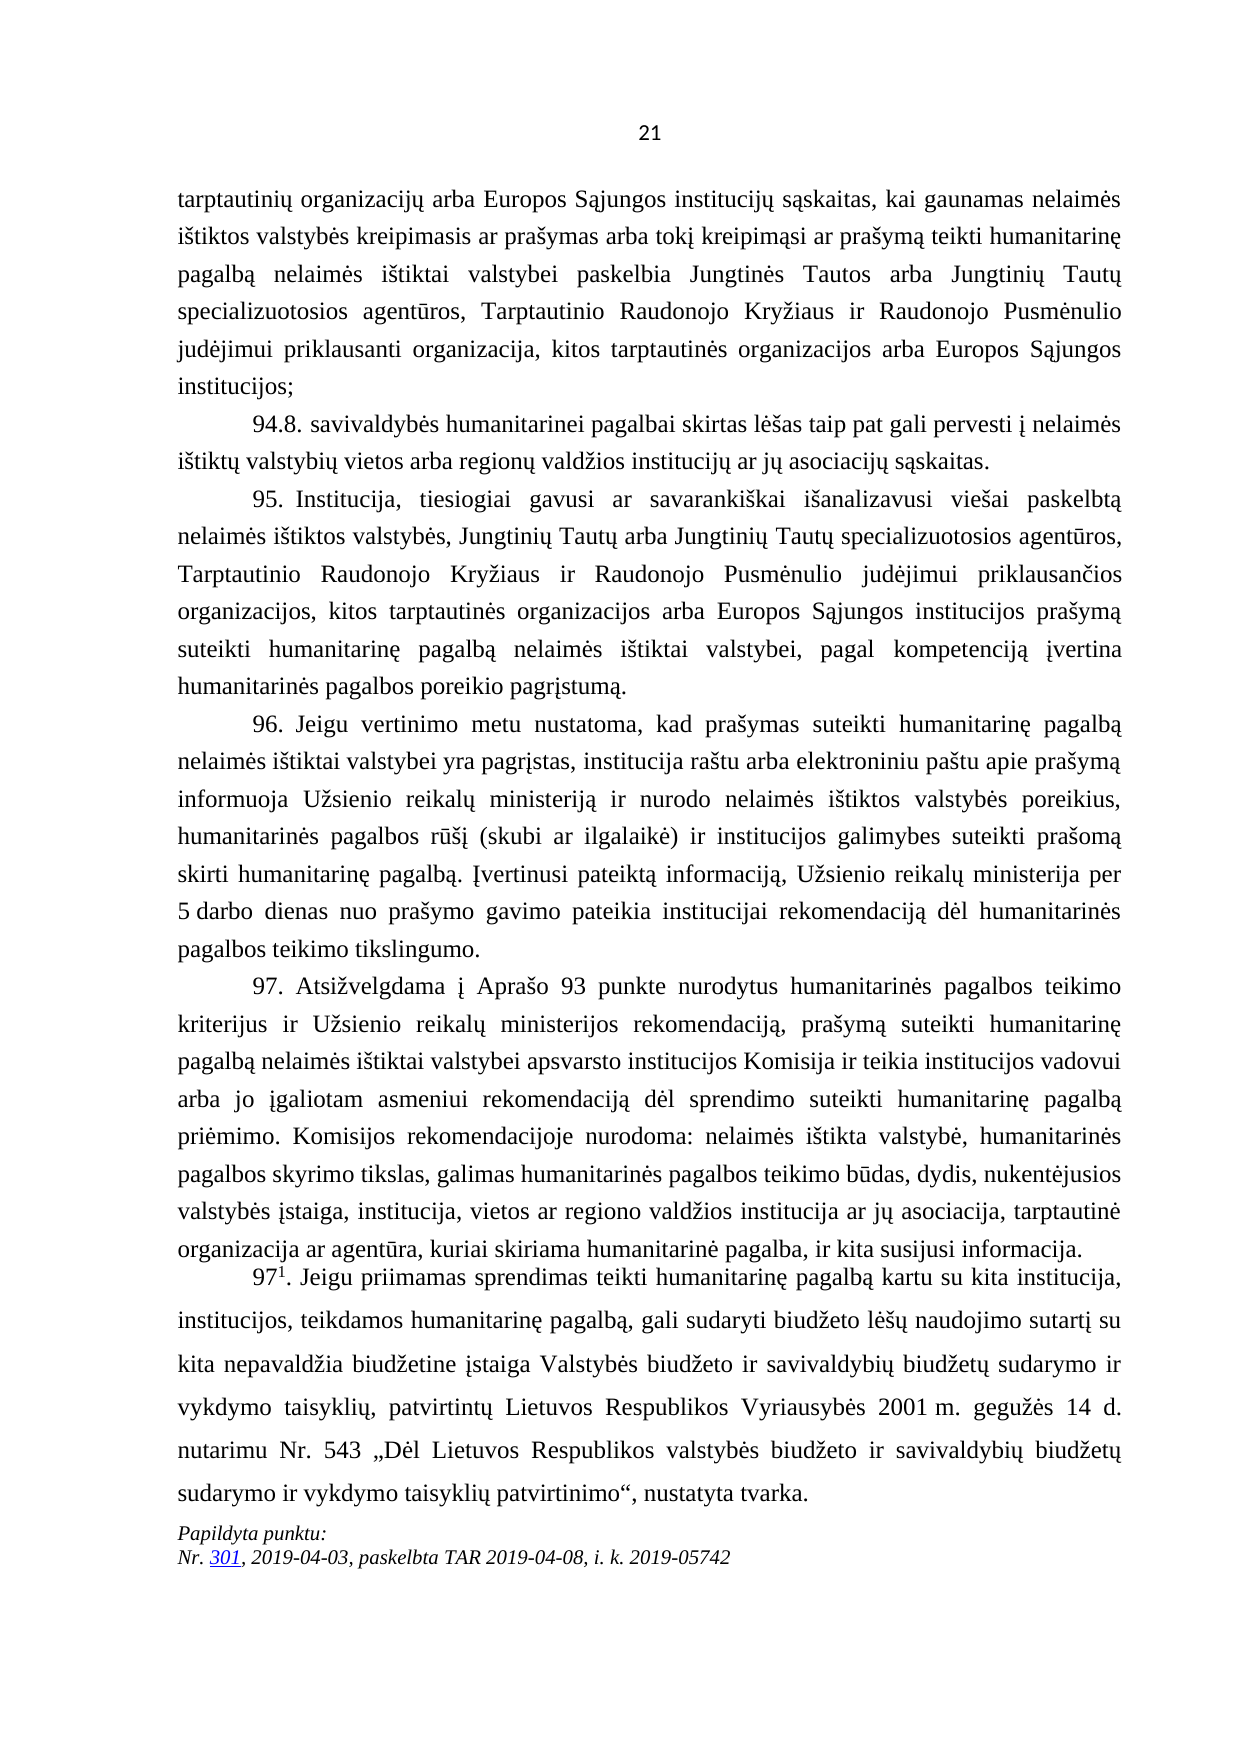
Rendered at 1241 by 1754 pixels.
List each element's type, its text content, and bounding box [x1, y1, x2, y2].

text 95. Institucija, tiesiogiai gavusi ar savarankiškai išanalizavusi viešai paskelbtą nelaimės ištiktos valstybės, Jungtinių Tautų arba Jungtinių Tautų specializuotosios agentūros, Tarptautinio Raudonojo Kryžiaus ir Raudonojo Pusmėnulio judėjimui priklausančios organizacijos, kitos tarptautinės organizacijos arba Europos Sąjungos institucijos prašymą suteikti humanitarinę pagalbą nelaimės ištiktai valstybei, pagal kompetenciją įvertina humanitarinės pagalbos poreikio pagrįstumą. [177, 475, 1122, 700]
text tarptautinių organizacijų arba Europos Sąjungos institucijų sąskaitas, kai gaunamas nelaimės ištiktos valstybės kreipimasis ar prašymas arba tokį kreipimąsi ar prašymą teikti humanitarinę pagalbą nelaimės ištiktai valstybei paskelbia Jungtinės Tautos arba Jungtinių Tautų specializuotosios agentūros, Tarptautinio Raudonojo Kryžiaus ir Raudonojo Pusmėnulio judėjimui priklausanti organizacija, kitos tarptautinės organizacijos arba Europos Sąjungos institucijos; [177, 175, 1122, 400]
text Papildyta punktu: [177, 1521, 1122, 1545]
text 97. Atsižvelgdama į Aprašo 93 punkte nurodytus humanitarinės pagalbos teikimo kriterijus ir Užsienio reikalų ministerijos rekomendaciją, prašymą suteikti humanitarinę pagalbą nelaimės ištiktai valstybei apsvarsto institucijos Komisija ir teikia institucijos vadovui arba jo įgaliotam asmeniui rekomendaciją dėl sprendimo suteikti humanitarinę pagalbą priėmimo. Komisijos rekomendacijoje nurodoma: nelaimės ištikta valstybė, humanitarinės pagalbos skyrimo tikslas, galimas humanitarinės pagalbos teikimo būdas, dydis, nukentėjusios valstybės įstaiga, institucija, vietos ar regiono valdžios institucija ar jų asociacija, tarptautinė organizacija ar agentūra, kuriai skiriama humanitarinė pagalba, ir kita susijusi informacija. [177, 962, 1122, 1262]
text 94.8. savivaldybės humanitarinei pagalbai skirtas lėšas taip pat gali pervesti į nelaimės ištiktų valstybių vietos arba regionų valdžios institucijų ar jų asociacijų sąskaitas. [177, 400, 1122, 475]
text 971. Jeigu priimamas sprendimas teikti humanitarinę pagalbą kartu su kita institucija, institucijos, teikdamos humanitarinę pagalbą, gali sudaryti biudžeto lėšų naudojimo sutartį su kita nepavaldžia biudžetine įstaiga Valstybės biudžeto ir savivaldybių biudžetų sudarymo ir vykdymo taisyklių, patvirtintų Lietuvos Respublikos Vyriausybės 2001 m. gegužės 14 d. nutarimu Nr. 543 „Dėl Lietuvos Respublikos valstybės biudžeto ir savivaldybių biudžetų sudarymo ir vykdymo taisyklių patvirtinimo“, nustatyta tvarka. [177, 1262, 1122, 1507]
text Nr. 301, 2019-04-03, paskelbta TAR 2019-04-08, i. k. 2019-05742 [177, 1545, 1122, 1569]
text 96. Jeigu vertinimo metu nustatoma, kad prašymas suteikti humanitarinę pagalbą nelaimės ištiktai valstybei yra pagrįstas, institucija raštu arba elektroniniu paštu apie prašymą informuoja Užsienio reikalų ministeriją ir nurodo nelaimės ištiktos valstybės poreikius, humanitarinės pagalbos rūšį (skubi ar ilgalaikė) ir institucijos galimybes suteikti prašomą skirti humanitarinę pagalbą. Įvertinusi pateiktą informaciją, Užsienio reikalų ministerija per 5 darbo dienas nuo prašymo gavimo pateikia institucijai rekomendaciją dėl humanitarinės pagalbos teikimo tikslingumo. [177, 700, 1122, 962]
